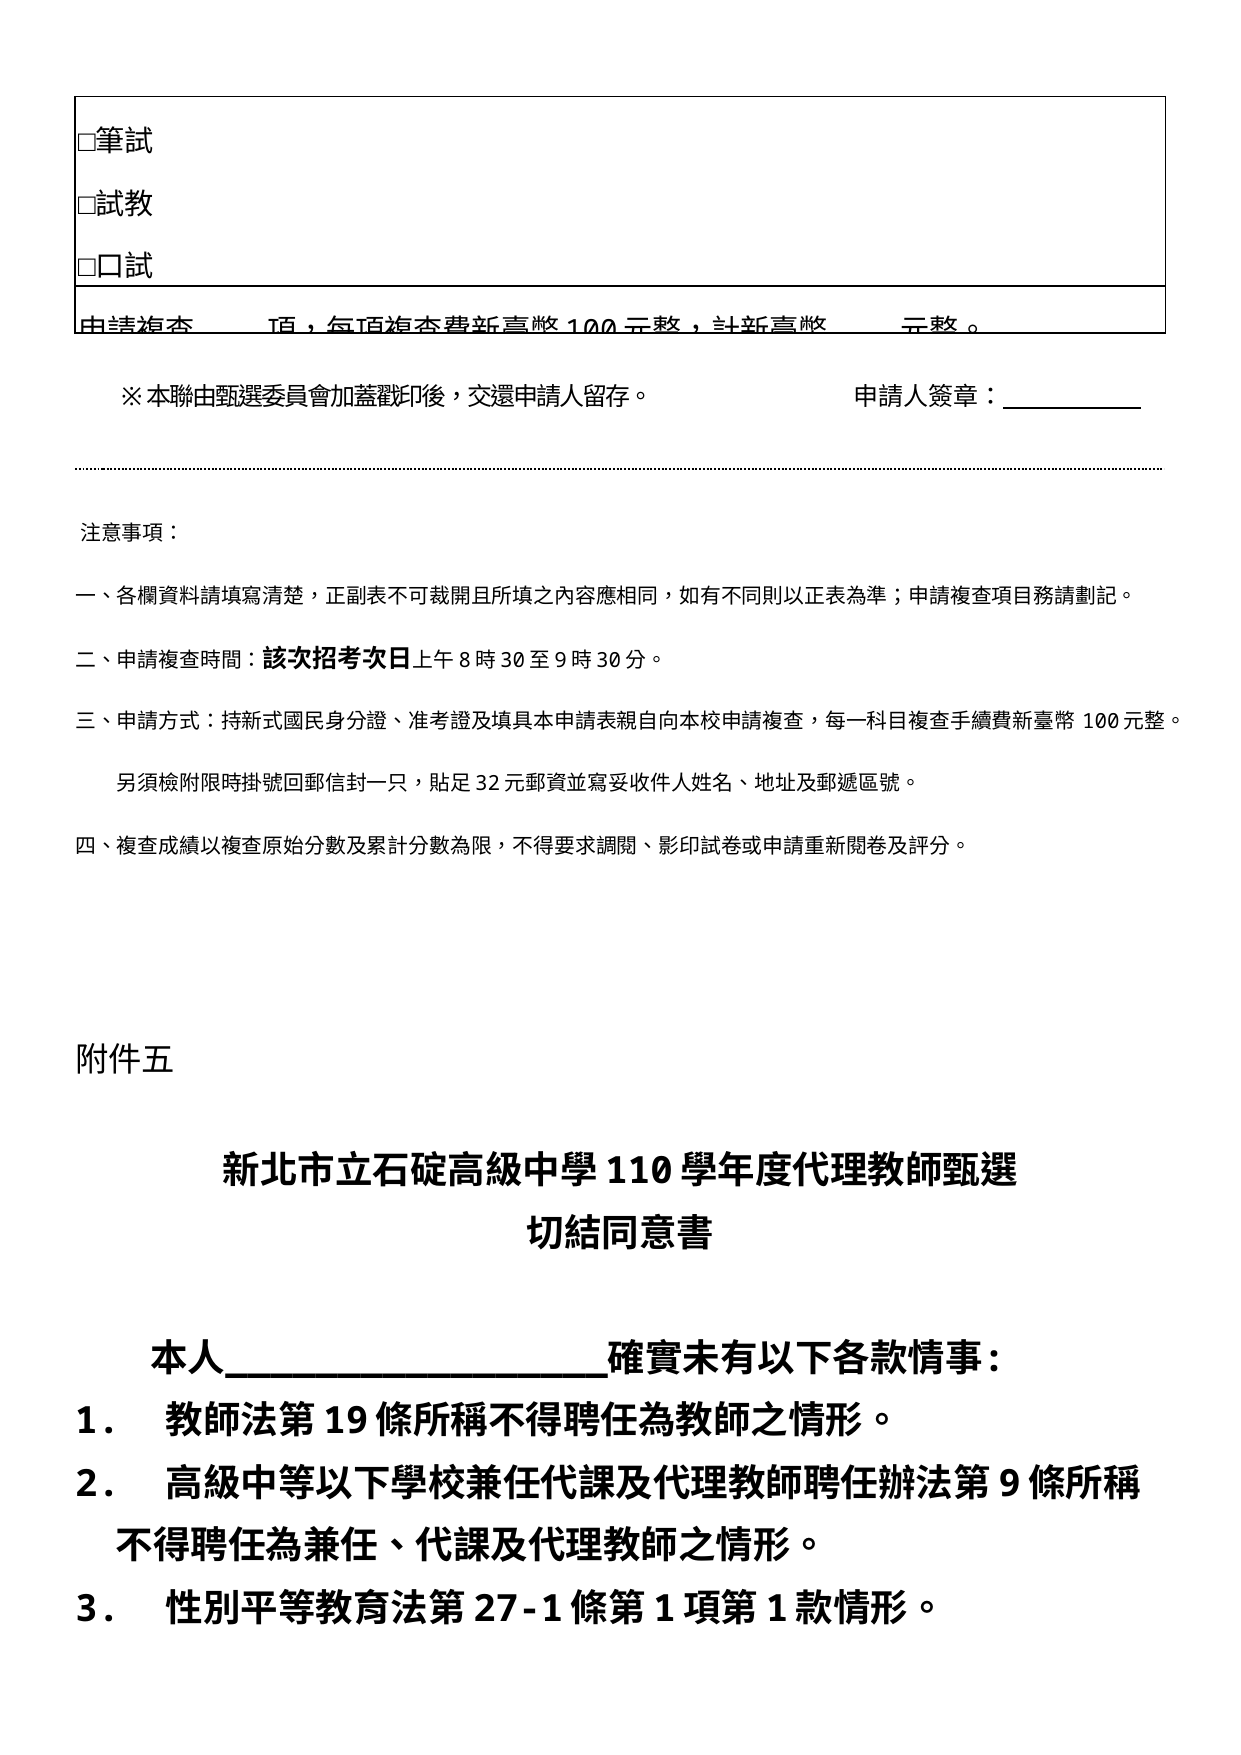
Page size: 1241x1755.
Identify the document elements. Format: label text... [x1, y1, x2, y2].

text 二、申請複查時間：該次招考次日上午8時30至9時30分。 [75, 615, 1165, 677]
text 本人_________________確實未有以下各款情事: [75, 1313, 1165, 1376]
list 高級中等以下學校兼任代課及代理教師聘任辦法第9條所稱不得聘任為兼任、代課及代理教師之情形。 [75, 1438, 1165, 1563]
text 三、申請方式：持新式國民身分證、准考證及填具本申請表親自向本校申請複查，每一科目複查手續費新臺幣100元整。另須檢附限時掛號回郵信封一只，貼足32元郵資並寫妥收件人姓名、地址及郵遞區號。 [75, 677, 1165, 802]
text 注意事項： [69, 490, 1165, 552]
text ※本聯由甄選委員會加蓋戳印後，交還申請人留存。 申請人簽章： [75, 352, 1165, 415]
text 附件五 [75, 1015, 1129, 1077]
text 切結同意書 [75, 1188, 1165, 1251]
text 一、各欄資料請填寫清楚，正副表不可裁開且所填之內容應相同，如有不同則以正表為準；申請複查項目務請劃記。 [75, 552, 1165, 615]
text 新北市立石碇高級中學110學年度代理教師甄選 [75, 1126, 1165, 1188]
table_cell 申請複查 項，每項複查費新臺幣100元整，計新臺幣 元整。 [76, 287, 1165, 332]
list 教師法第19條所稱不得聘任為教師之情形。 [75, 1376, 1165, 1438]
table_cell □筆試 □試教 □口試 [76, 97, 1165, 285]
text 四、複查成績以複查原始分數及累計分數為限，不得要求調閱、影印試卷或申請重新閱卷及評分。 [75, 802, 1165, 865]
list 性別平等教育法第27-1條第1項第1款情形。 [75, 1563, 1165, 1626]
